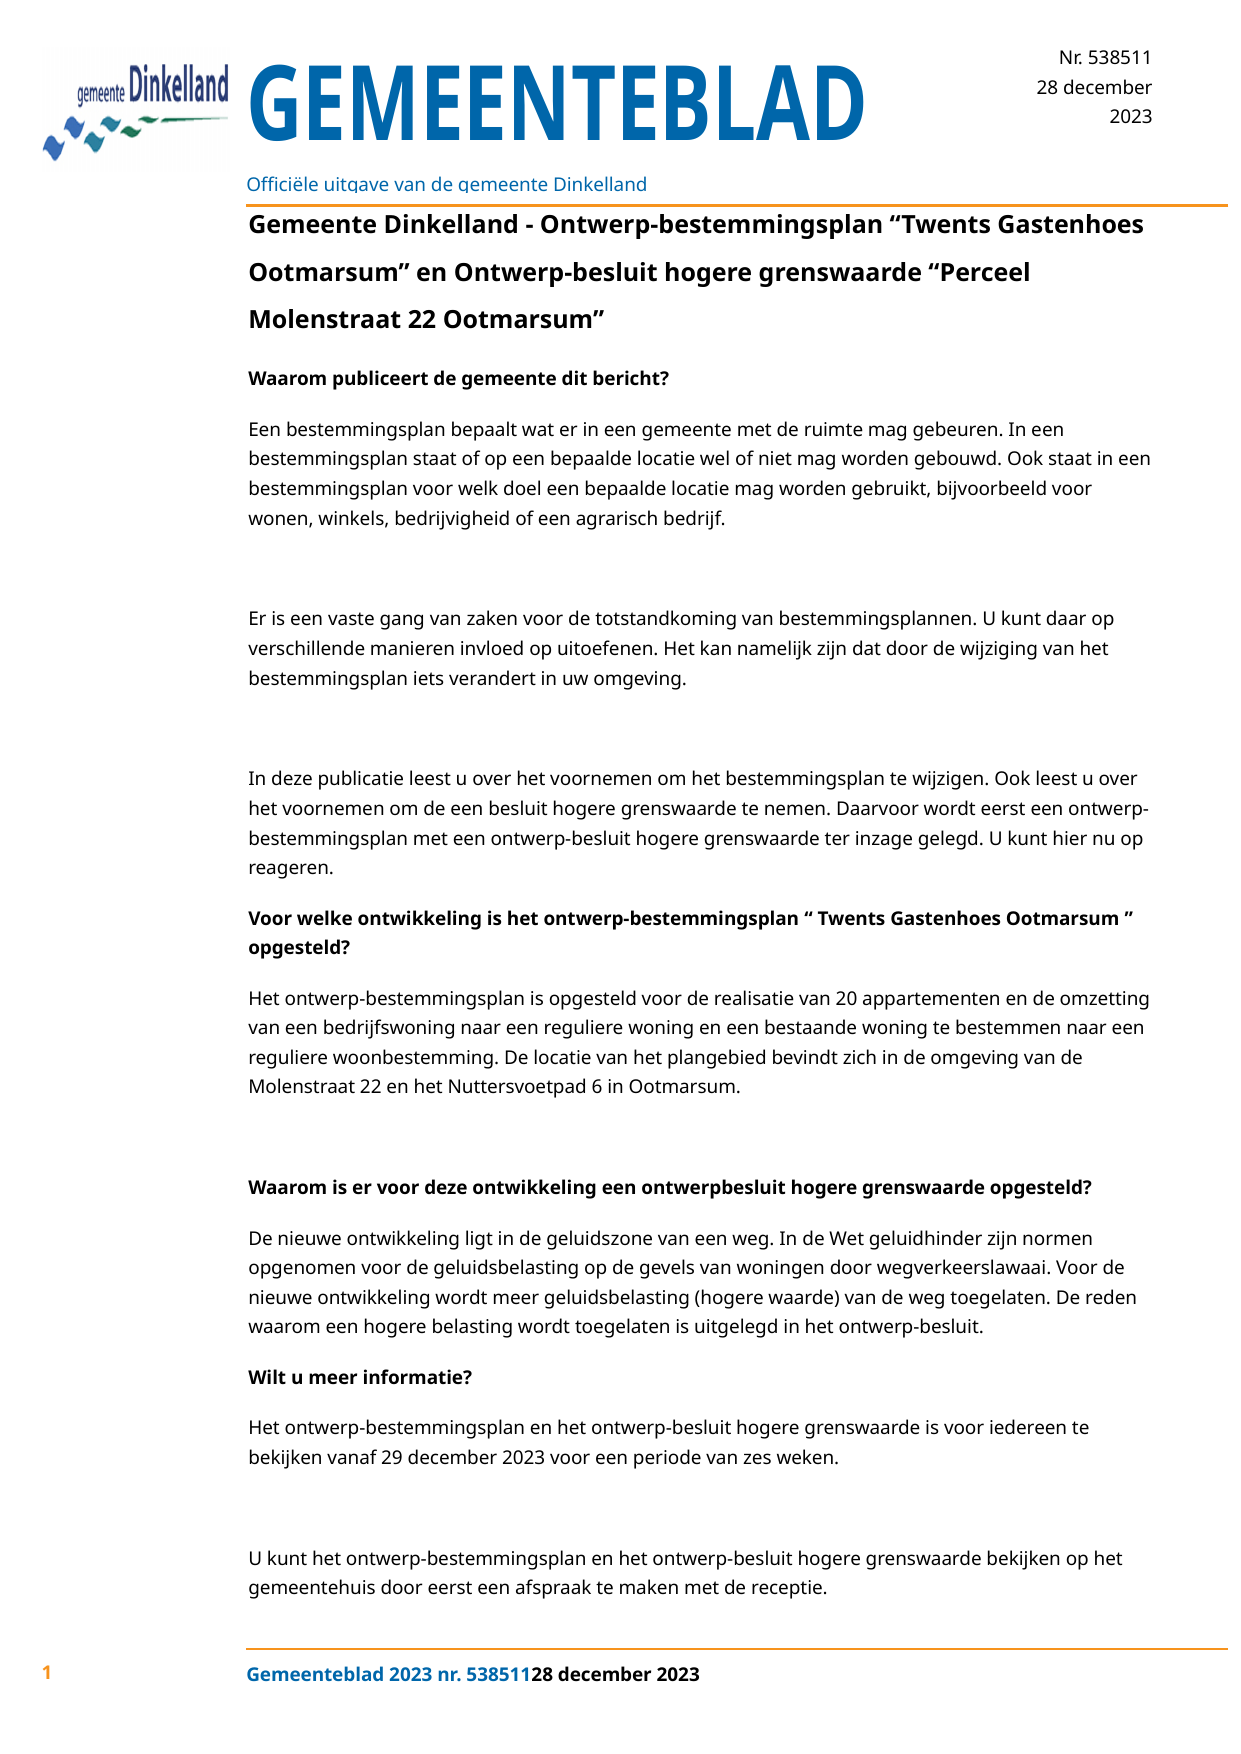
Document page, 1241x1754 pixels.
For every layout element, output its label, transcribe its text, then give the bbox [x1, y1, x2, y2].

text Voor welke ontwikkeling is het ontwerp-bestemmingsplan “ Twents Gastenhoes Ootmarsum ” opgesteld? [248, 905, 1152, 960]
text Wilt u meer informatie? [248, 1364, 1152, 1389]
text Het ontwerp-bestemmingsplan is opgesteld voor de realisatie van 20 appartementen en de omzetting van een bedrijfswoning naar een reguliere woning en een bestaande woning te bestemmen naar een reguliere woonbestemming. De locatie van het plangebied bevindt zich in de omgeving van de Molenstraat 22 en het Nuttersvoetpad 6 in Ootmarsum. [248, 985, 1152, 1099]
text Een bestemmingsplan bepaalt wat er in een gemeente met de ruimte mag gebeuren. In een bestemmingsplan staat of op een bepaalde locatie wel of niet mag worden gebouwd. Ook staat in een bestemmingsplan voor welk doel een bepaalde locatie mag worden gebruikt, bijvoorbeeld voor wonen, winkels, bedrijvigheid of een agrarisch bedrijf. [248, 416, 1152, 530]
text Er is een vaste gang van zaken voor de totstandkoming van bestemmingsplannen. U kunt daar op verschillende manieren invloed op uitoefenen. Het kan namelijk zijn dat door de wijziging van het bestemmingsplan iets verandert in uw omgeving. [248, 606, 1152, 690]
text U kunt het ontwerp-bestemmingsplan en het ontwerp-besluit hogere grenswaarde bekijken op het gemeentehuis door eerst een afspraak te maken met de receptie. [248, 1545, 1152, 1600]
text Waarom publiceert de gemeente dit bericht? [248, 366, 1152, 391]
text Waarom is er voor deze ontwikkeling een ontwerpbesluit hogere grenswaarde opgesteld? [248, 1174, 1152, 1200]
text Gemeente Dinkelland - Ontwerp-bestemmingsplan “Twents Gastenhoes Ootmarsum” en Ontwerp-besluit hogere grenswaarde “Perceel Molenstraat 22 Ootmarsum” [248, 207, 1152, 336]
text De nieuwe ontwikkeling ligt in de geluidszone van een weg. In de Wet geluidhinder zijn normen opgenomen voor de geluidsbelasting op de gevels van woningen door wegverkeerslawaai. Voor de nieuwe ontwikkeling wordt meer geluidsbelasting (hogere waarde) van de weg toegelaten. De reden waarom een hogere belasting wordt toegelaten is uitgelegd in het ontwerp-besluit. [248, 1225, 1152, 1339]
text In deze publicatie leest u over het voornemen om het bestemmingsplan te wijzigen. Ook leest u over het voornemen om de een besluit hogere grenswaarde te nemen. Daarvoor wordt eerst een ontwerp-bestemmingsplan met een ontwerp-besluit hogere grenswaarde ter inzage gelegd. U kunt hier nu op reageren. [248, 766, 1152, 880]
picture [41, 47, 231, 172]
text Het ontwerp-bestemmingsplan en het ontwerp-besluit hogere grenswaarde is voor iedereen te bekijken vanaf 29 december 2023 voor een periode van zes weken. [248, 1414, 1152, 1469]
